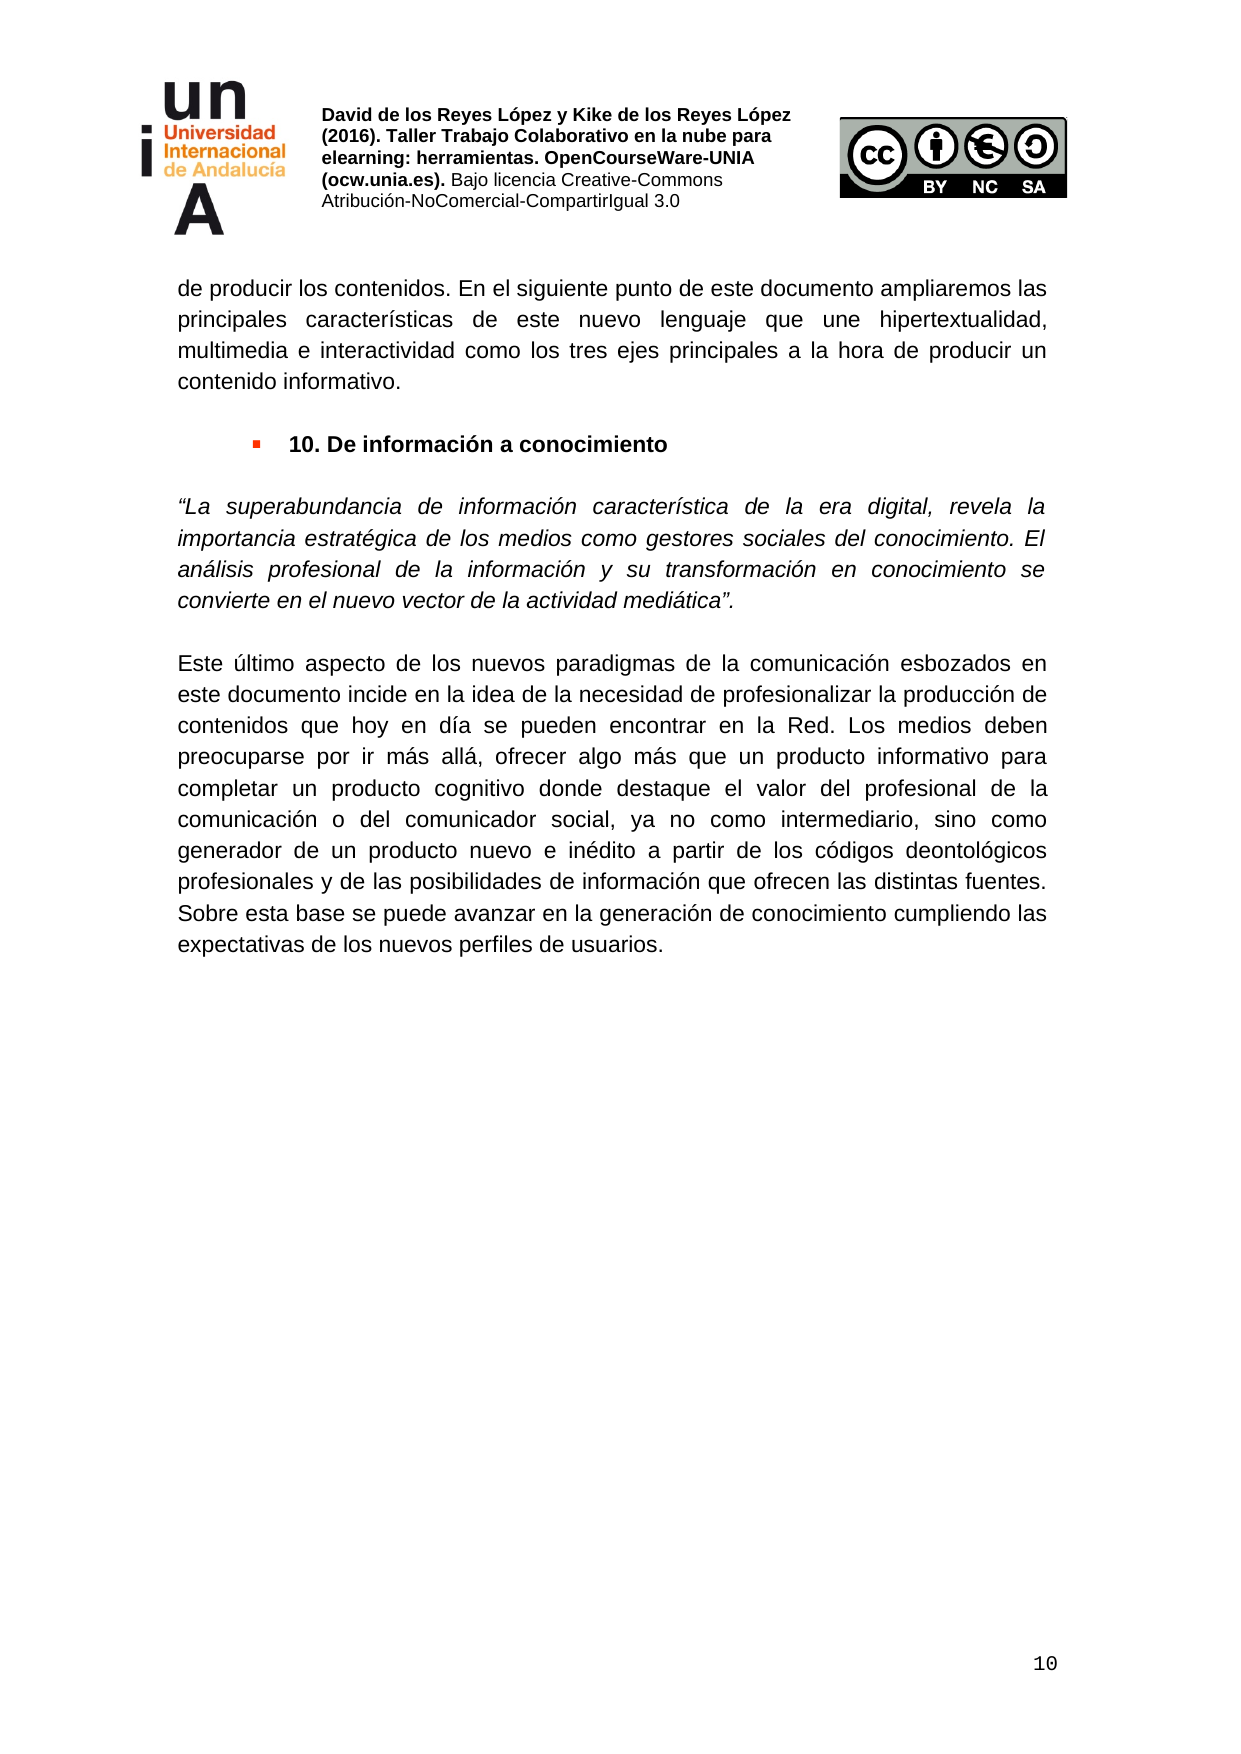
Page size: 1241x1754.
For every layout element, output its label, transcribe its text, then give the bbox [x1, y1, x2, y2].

list 10. De información a conocimiento [251, 427, 1048, 458]
picture [138, 77, 290, 238]
text de producir los contenidos. En el siguiente punto de este documento ampliaremos las principales características de este nuevo lenguaje que une hipertextualidad, multimedia e interactividad como los tres ejes principales a la hora de producir un contenido informativo. [177, 271, 1048, 396]
text Este último aspecto de los nuevos paradigmas de la comunicación esbozados en este documento incide en la idea de la necesidad de profesionalizar la producción de contenidos que hoy en día se pueden encontrar en la Red. Los medios deben preocuparse por ir más allá, ofrecer algo más que un producto informativo para completar un producto cognitivo donde destaque el valor del profesional de la comunicación o del comunicador social, ya no como intermediario, sino como generador de un producto nuevo e inédito a partir de los códigos deontológicos profesionales y de las posibilidades de información que ofrecen las distintas fuentes. Sobre esta base se puede avanzar en la generación de conocimiento cumpliendo las expectativas de los nuevos perfiles de usuarios. [177, 646, 1048, 958]
text “La superabundancia de información característica de la era digital, revela la importancia estratégica de los medios como gestores sociales del conocimiento. El análisis profesional de la información y su transformación en conocimiento se convierte en el nuevo vector de la actividad mediática”. [177, 490, 1048, 615]
